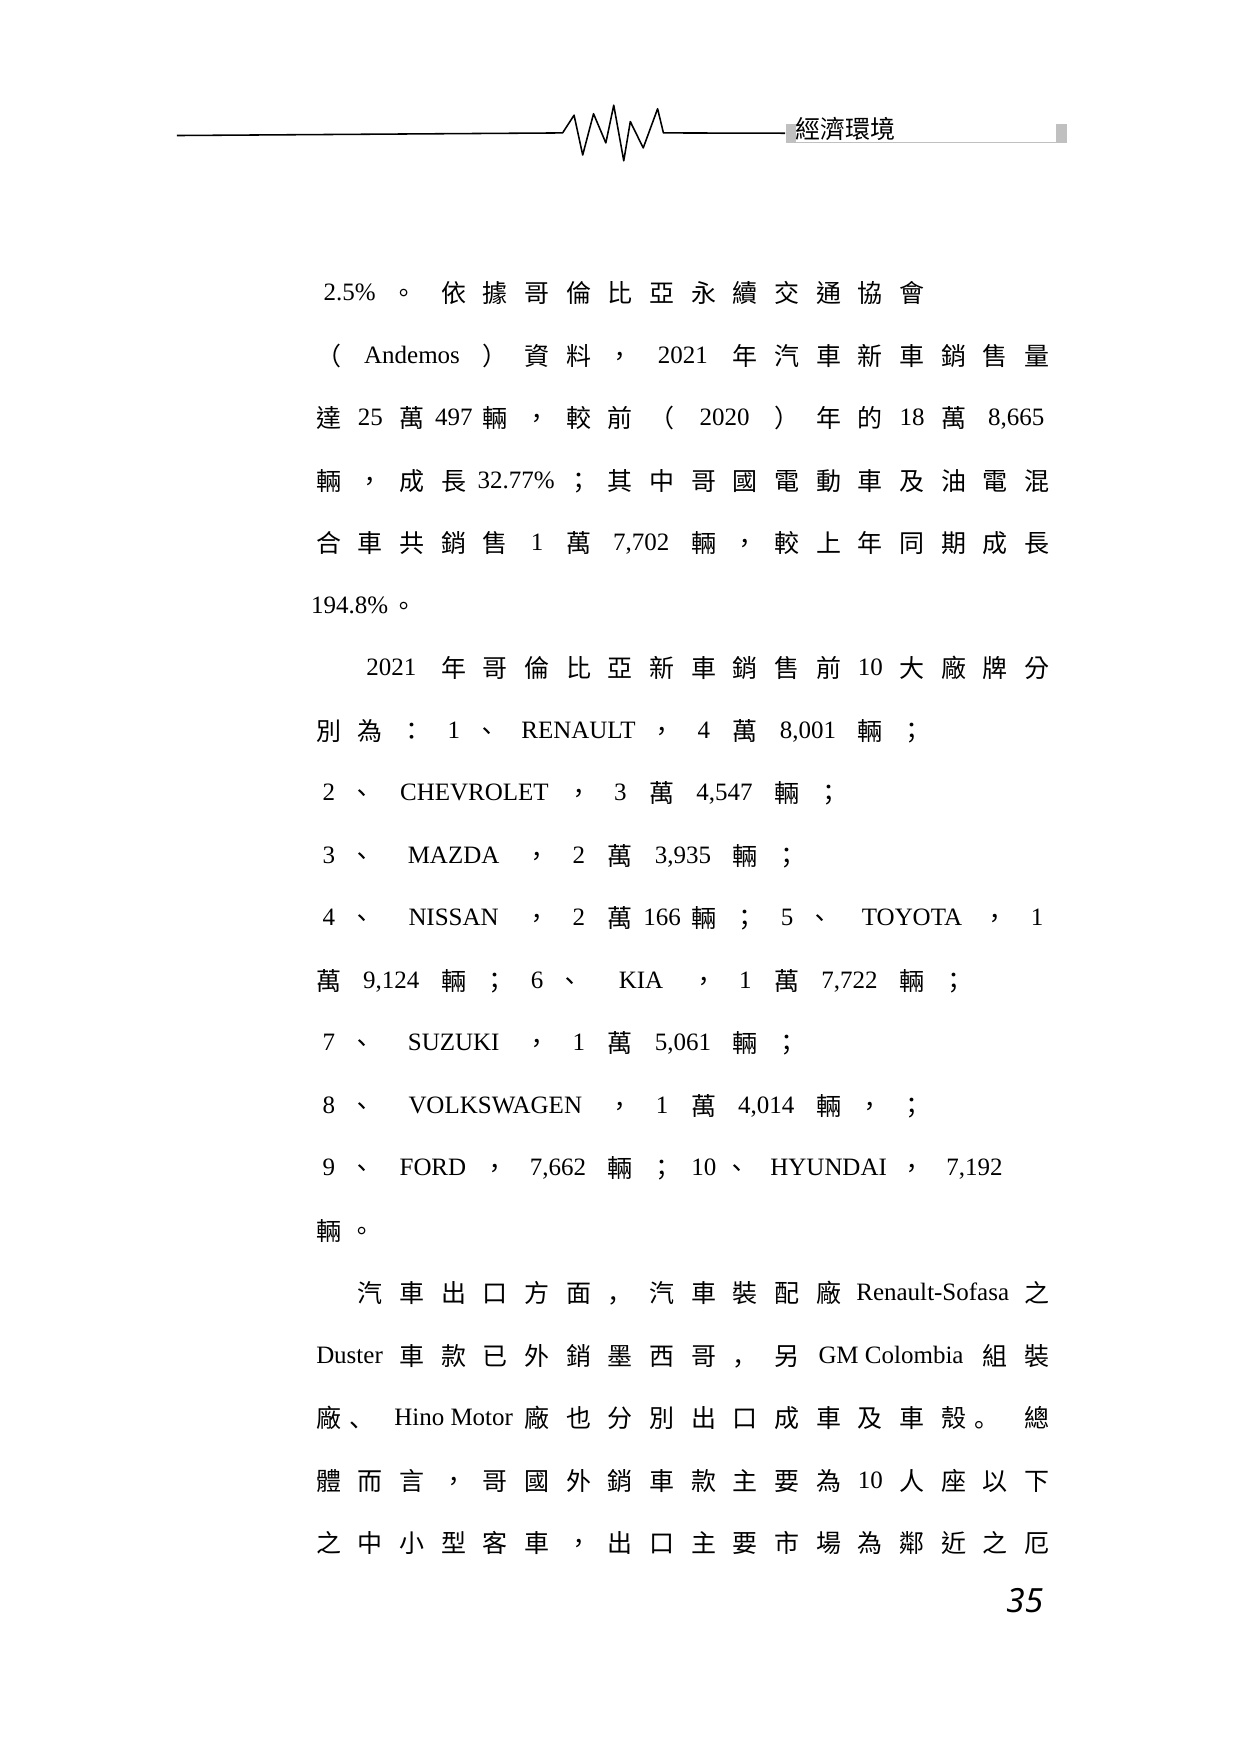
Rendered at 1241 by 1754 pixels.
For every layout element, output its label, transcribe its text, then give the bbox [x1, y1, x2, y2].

text 2021年哥倫比亞新車銷售前10大廠牌分別為：1、RENAULT，4萬8,001輛；2、CHEVROLET，3萬4,547輛；3、MAZDA，2萬3,935輛；4、NISSAN，2萬166輛；5、TOYOTA，1萬9,124輛；6、KIA，1萬7,722輛；7、SUZUKI，1萬5,061輛；8、VOLKSWAGEN，1萬4,014輛，；9、FORD，7,662輛；10、HYUNDAI，7,192輛。 [281, 625, 1058, 1250]
text 汽車出口方面，汽車裝配廠Renault-Sofasa之Duster車款已外銷墨西哥，另GM Colombia組裝廠、Hino Motor廠也分別出口成車及車殼。總體而言，哥國外銷車款主要為10人座以下之中小型客車，出口主要市場為鄰近之厄 [281, 1250, 1058, 1563]
text 2.5%。依據哥倫比亞永續交通協會（Andemos）資料，2021年汽車新車銷售量達25萬497輛，較前（2020）年的18萬8,665輛，成長32.77%；其中哥國電動車及油電混合車共銷售1萬7,702輛，較上年同期成長194.8%。 [281, 250, 1058, 625]
